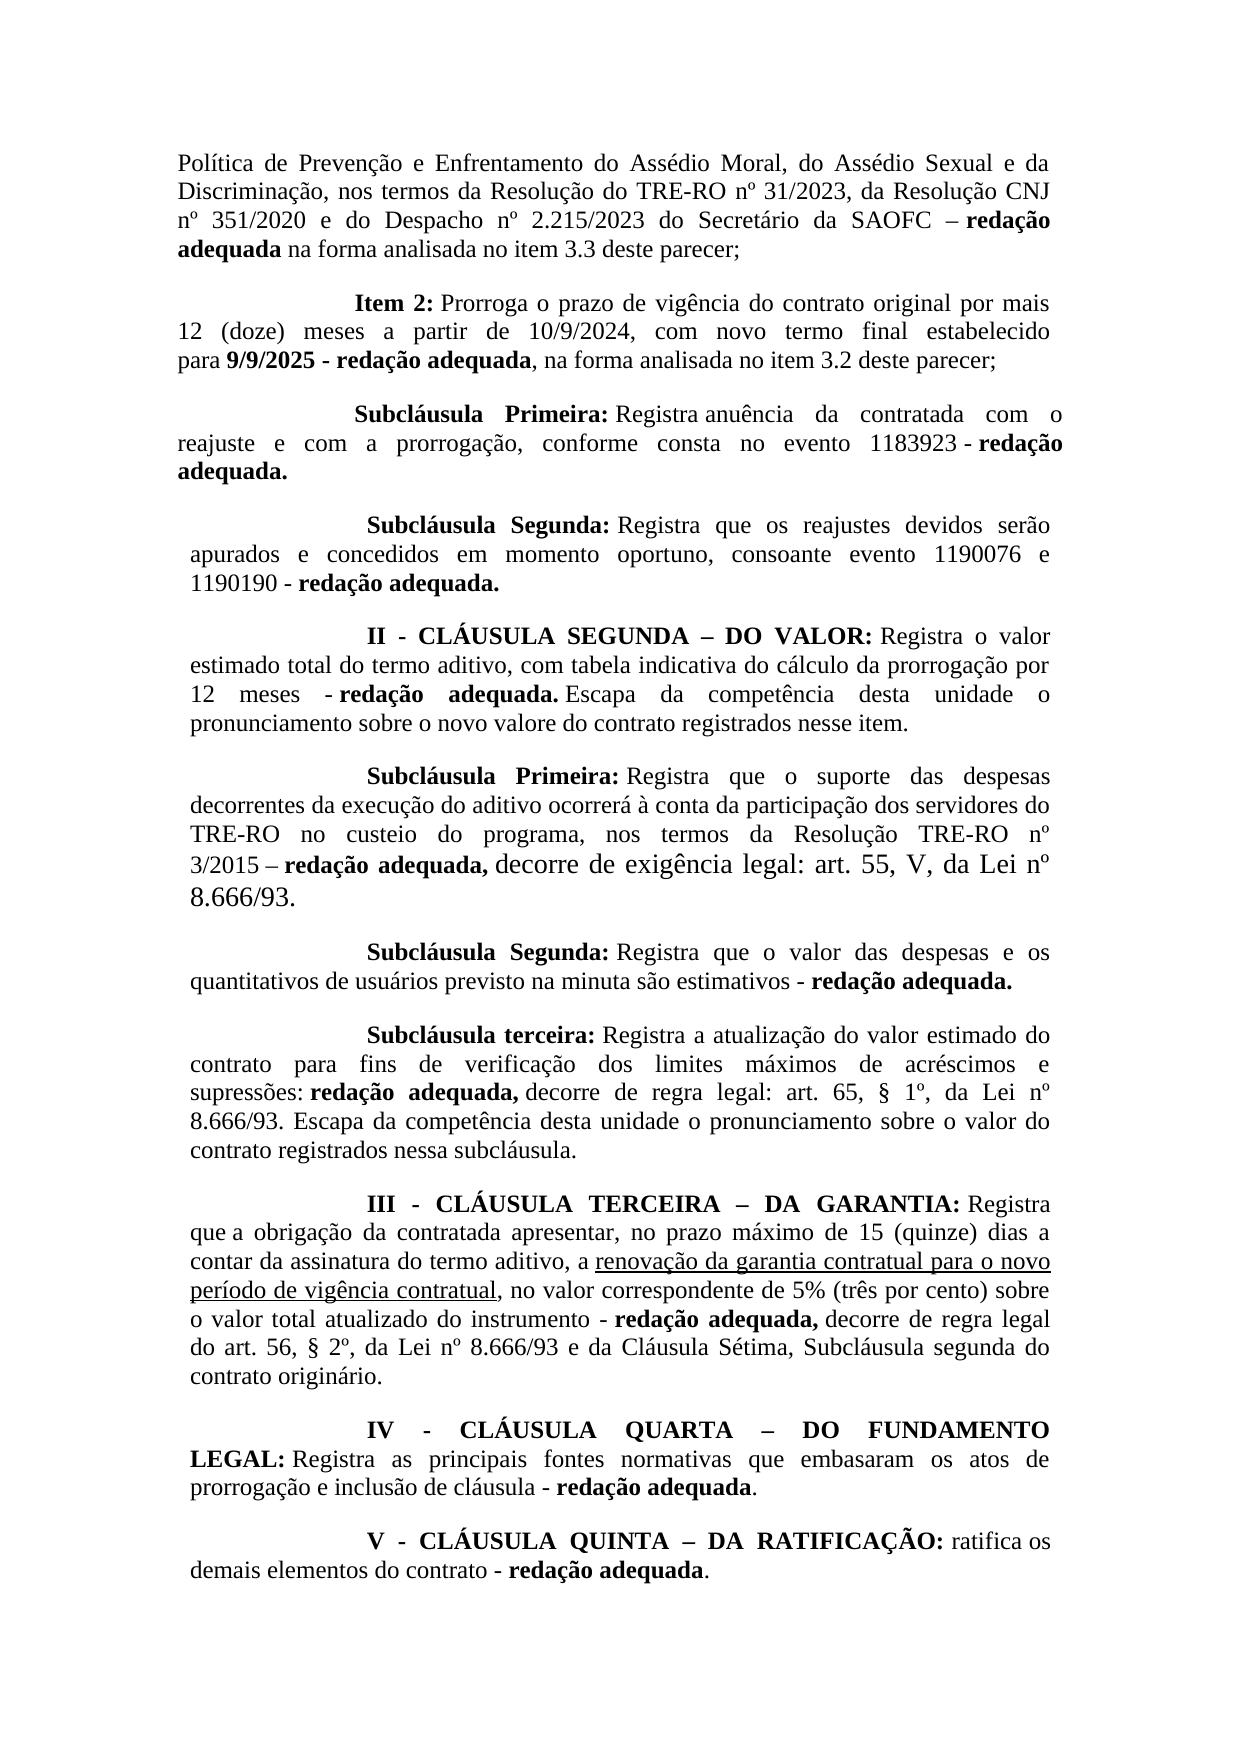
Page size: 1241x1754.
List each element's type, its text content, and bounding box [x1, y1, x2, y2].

text Subcláusula Primeira: Registra anuência da contratada com o reajuste e com a prorrogação, conforme consta no evento 1183923 - redação adequada. [177, 399, 1063, 485]
text IV - CLÁUSULA QUARTA – DO FUNDAMENTO LEGAL: Registra as principais fontes normativas que embasaram os atos de prorrogação e inclusão de cláusula - redação adequada. [190, 1415, 1051, 1501]
text Subcláusula Primeira: Registra que o suporte das despesas decorrentes da execução do aditivo ocorrerá à conta da participação dos servidores do TRE-RO no custeio do programa, nos termos da Resolução TRE-RO nº 3/2015 – redação adequada, decorre de exigência legal: art. 55, V, da Lei nº 8.666/93. [190, 761, 1051, 912]
text Subcláusula Segunda: Registra que os reajustes devidos serão apurados e concedidos em momento oportuno, consoante evento 1190076 e 1190190 - redação adequada. [190, 510, 1051, 596]
text V - CLÁUSULA QUINTA – DA RATIFICAÇÃO: ratifica os demais elementos do contrato - redação adequada. [190, 1526, 1051, 1584]
text III - CLÁUSULA TERCEIRA – DA GARANTIA: Registra que a obrigação da contratada apresentar, no prazo máximo de 15 (quinze) dias a contar da assinatura do termo aditivo, a renovação da garantia contratual para o novo período de vigência contratual, no valor correspondente de 5% (três por cento) sobre o valor total atualizado do instrumento - redação adequada, decorre de regra legal do art. 56, § 2º, da Lei nº 8.666/93 e da Cláusula Sétima, Subcláusula segunda do contrato originário. [190, 1189, 1051, 1390]
text Item 2: Prorroga o prazo de vigência do contrato original por mais 12 (doze) meses a partir de 10/9/2024, com novo termo final estabelecido para 9/9/2025 - redação adequada, na forma analisada no item 3.2 deste parecer; [177, 288, 1051, 374]
text Subcláusula terceira: Registra a atualização do valor estimado do contrato para fins de verificação dos limites máximos de acréscimos e supressões: redação adequada, decorre de regra legal: art. 65, § 1º, da Lei nº 8.666/93. Escapa da competência desta unidade o pronunciamento sobre o valor do contrato registrados nessa subcláusula. [190, 1020, 1051, 1164]
text Subcláusula Segunda: Registra que o valor das despesas e os quantitativos de usuários previsto na minuta são estimativos - redação adequada. [190, 937, 1051, 995]
text Política de Prevenção e Enfrentamento do Assédio Moral, do Assédio Sexual e da Discriminação, nos termos da Resolução do TRE-RO nº 31/2023, da Resolução CNJ nº 351/2020 e do Despacho nº 2.215/2023 do Secretário da SAOFC – redação adequada na forma analisada no item 3.3 deste parecer; [177, 148, 1051, 263]
text II - CLÁUSULA SEGUNDA – DO VALOR: Registra o valor estimado total do termo aditivo, com tabela indicativa do cálculo da prorrogação por 12 meses - redação adequada. Escapa da competência desta unidade o pronunciamento sobre o novo valore do contrato registrados nesse item. [190, 621, 1051, 736]
